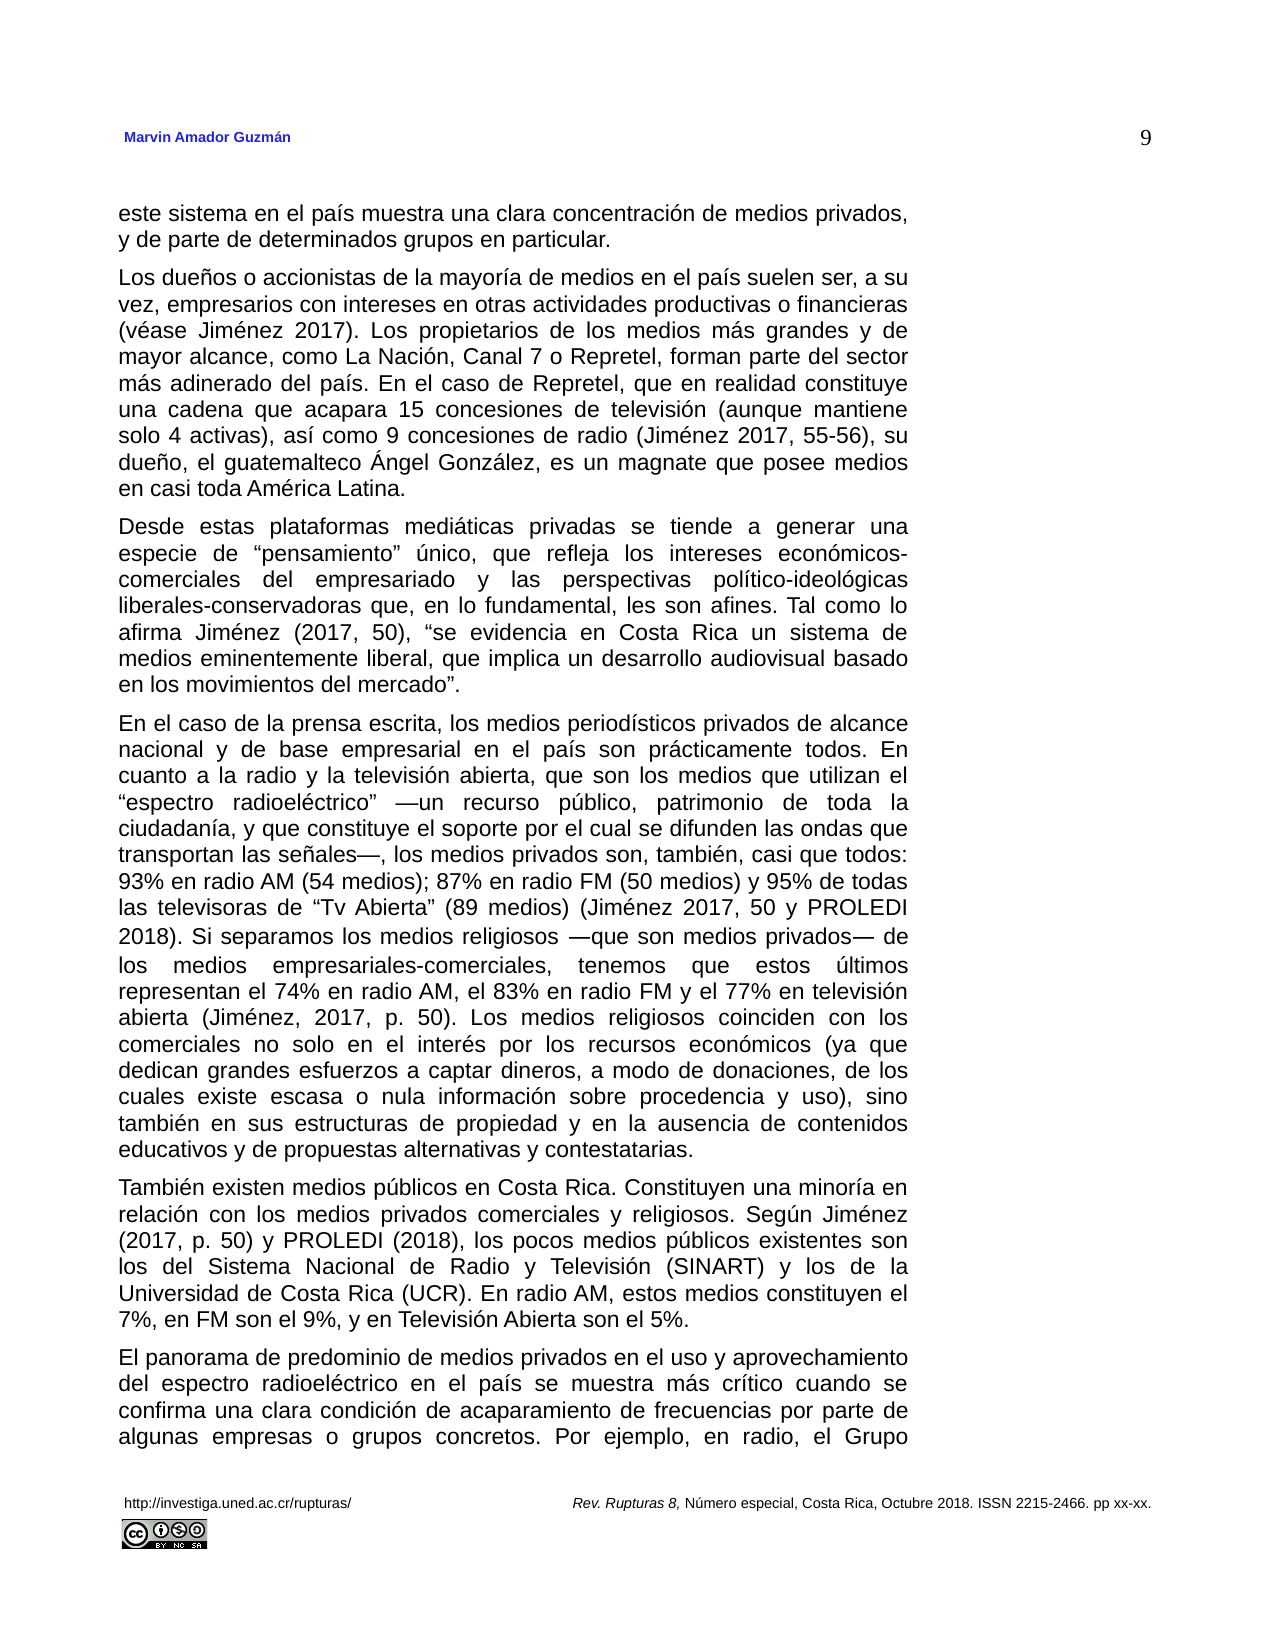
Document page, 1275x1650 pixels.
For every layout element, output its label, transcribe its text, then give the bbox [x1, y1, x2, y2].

text También existen medios públicos en Costa Rica. Constituyen una minoría en relación con los medios privados comerciales y religiosos. Según Jiménez (2017, p. 50) y PROLEDI (2018), los pocos medios públicos existentes son los del Sistema Nacional de Radio y Televisión (SINART) y los de la Universidad de Costa Rica (UCR). En radio AM, estos medios constituyen el 7%, en FM son el 9%, y en Televisión Abierta son el 5%. [118, 1174, 909, 1332]
text En el caso de la prensa escrita, los medios periodísticos privados de alcance nacional y de base empresarial en el país son prácticamente todos. En cuanto a la radio y la televisión abierta, que son los medios que utilizan el “espectro radioeléctrico” ―un recurso público, patrimonio de toda la ciudadanía, y que constituye el soporte por el cual se difunden las ondas que transportan las señales―, los medios privados son, también, casi que todos: 93% en radio AM (54 medios); 87% en radio FM (50 medios) y 95% de todas las televisoras de “Tv Abierta” (89 medios) (Jiménez 2017, 50 y PROLEDI 2018). Si separamos los medios religiosos ―que son medios privados― de los medios empresariales-comerciales, tenemos que estos últimos representan el 74% en radio AM, el 83% en radio FM y el 77% en televisión abierta (Jiménez, 2017, p. 50). Los medios religiosos coinciden con los comerciales no solo en el interés por los recursos económicos (ya que dedican grandes esfuerzos a captar dineros, a modo de donaciones, de los cuales existe escasa o nula información sobre procedencia y uso), sino también en sus estructuras de propiedad y en la ausencia de contenidos educativos y de propuestas alternativas y contestatarias. [118, 709, 909, 1162]
text este sistema en el país muestra una clara concentración de medios privados, y de parte de determinados grupos en particular. [118, 200, 909, 252]
text Desde estas plataformas mediáticas privadas se tiende a generar una especie de “pensamiento” único, que refleja los intereses económicos-comerciales del empresariado y las perspectivas político-ideológicas liberales-conservadoras que, en lo fundamental, les son afines. Tal como lo afirma Jiménez (2017, 50), “se evidencia en Costa Rica un sistema de medios eminentemente liberal, que implica un desarrollo audiovisual basado en los movimientos del mercado”. [118, 513, 909, 698]
picture [121, 1519, 208, 1549]
text El panorama de predominio de medios privados en el uso y aprovechamiento del espectro radioeléctrico en el país se muestra más crítico cuando se confirma una clara condición de acaparamiento de frecuencias por parte de algunas empresas o grupos concretos. Por ejemplo, en radio, el Grupo [118, 1344, 909, 1449]
text Los dueños o accionistas de la mayoría de medios en el país suelen ser, a su vez, empresarios con intereses en otras actividades productivas o financieras (véase Jiménez 2017). Los propietarios de los medios más grandes y de mayor alcance, como La Nación, Canal 7 o Repretel, forman parte del sector más adinerado del país. En el caso de Repretel, que en realidad constituye una cadena que acapara 15 concesiones de televisión (aunque mantiene solo 4 activas), así como 9 concesiones de radio (Jiménez 2017, 55-56), su dueño, el guatemalteco Ángel González, es un magnate que posee medios en casi toda América Latina. [118, 264, 909, 501]
